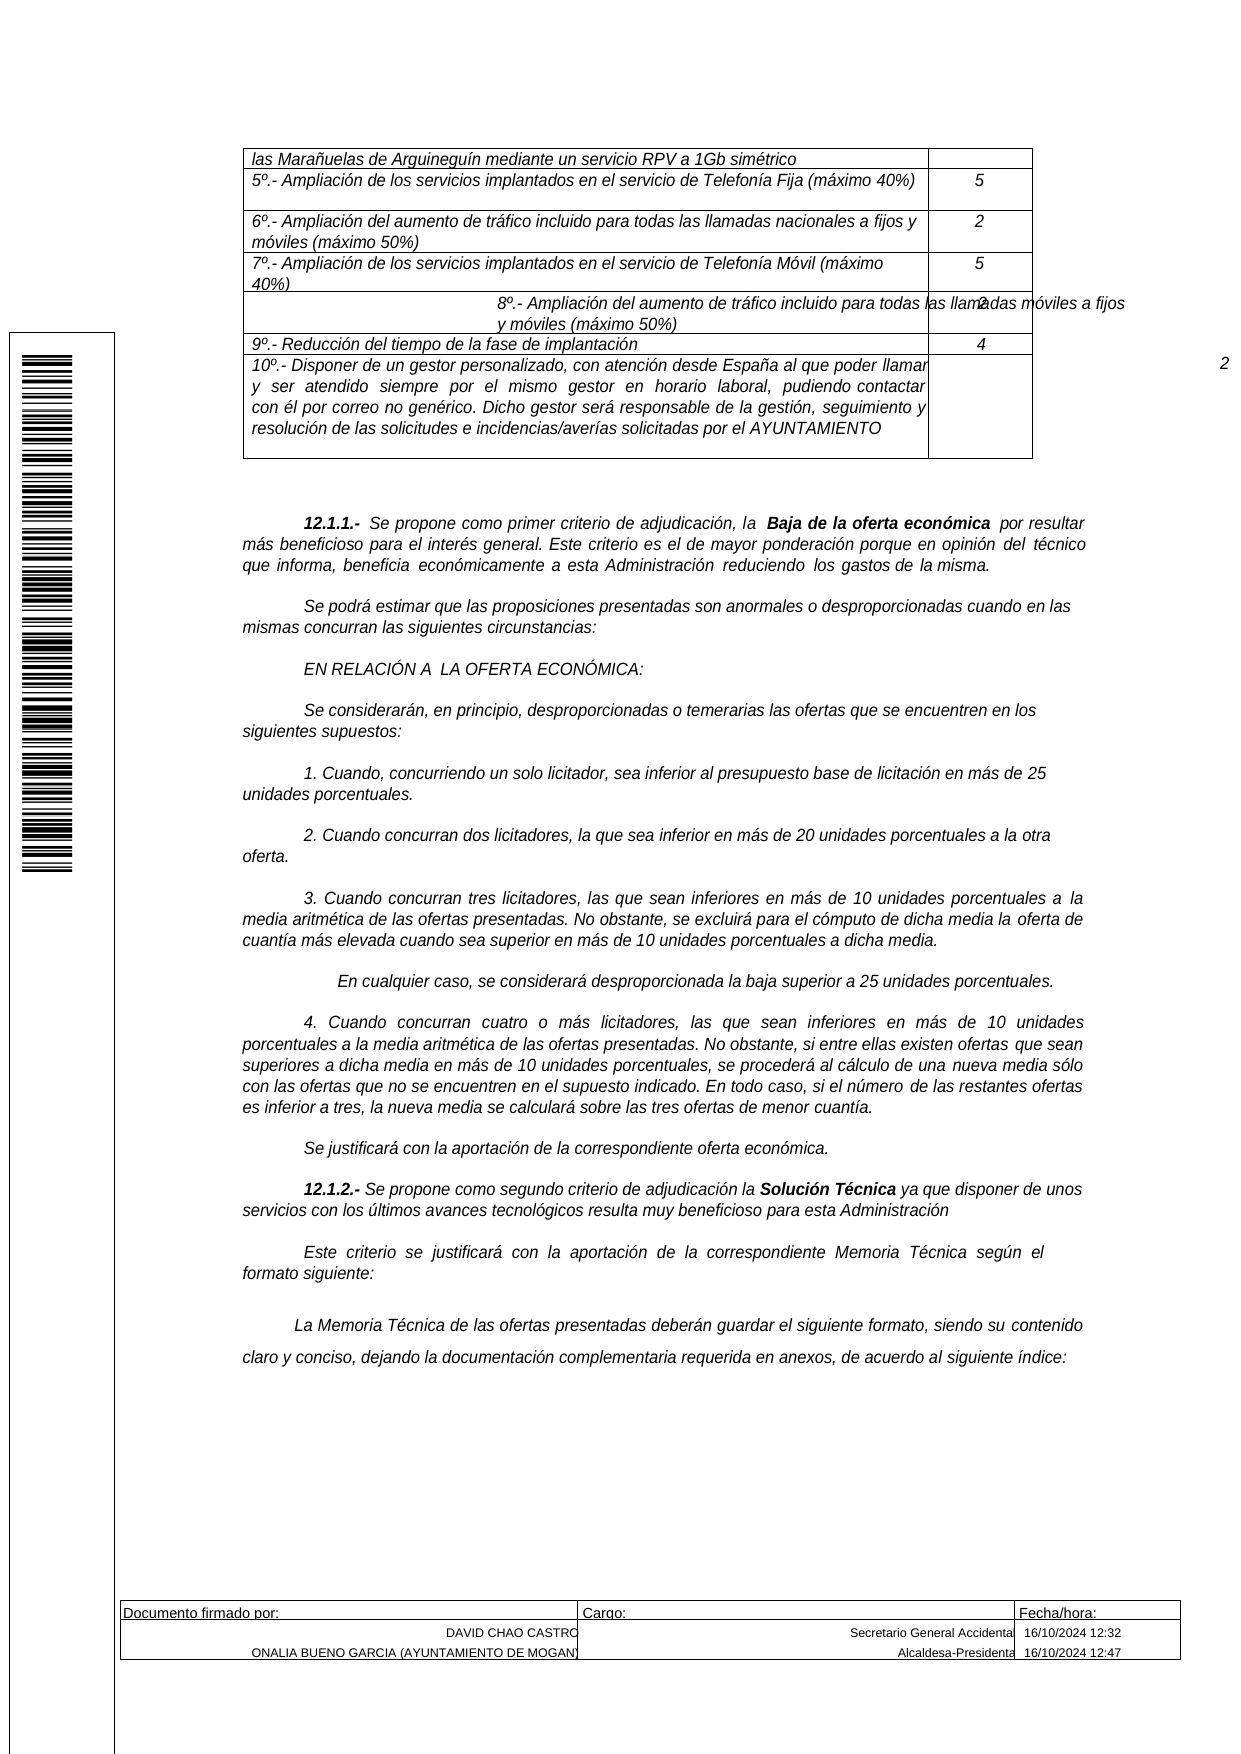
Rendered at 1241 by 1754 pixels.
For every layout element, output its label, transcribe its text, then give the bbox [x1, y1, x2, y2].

table_cell 16/10/2024 12:32 16/10/2024 12:47 [1015, 1620, 1180, 1659]
text Este criterio se justificará con la aportación de la correspondiente Memoria Técnica según el formato siguiente: [242, 1242, 1086, 1284]
text EN RELACIÓN A LA OFERTA ECONÓMICA: [304, 659, 1188, 679]
text La Memoria Técnica de las ofertas presentadas deberán guardar el siguiente formato, siendo su contenido claro y conciso, dejando la documentación complementaria requerida en anexos, de acuerdo al siguiente índice: [242, 1307, 1084, 1370]
table_header Fecha/hora: [1015, 1601, 1180, 1619]
table_header Documento firmado por: [121, 1601, 577, 1619]
text En cualquier caso, se considerará desproporcionada la baja superior a 25 unidades porcentuales. [295, 971, 1055, 992]
table_cell 5 [929, 253, 1032, 291]
picture [20, 353, 74, 875]
text 2. Cuando concurran dos licitadores, la que sea inferior en más de 20 unidades porcentuales a la otra oferta. [242, 825, 1086, 867]
table_cell 9º.- Reducción del tiempo de la fase de implantación [244, 334, 928, 354]
table_cell 5º.- Ampliación de los servicios implantados en el servicio de Telefonía Fija (máximo 40%) [244, 169, 928, 210]
table_cell 7º.- Ampliación de los servicios implantados en el servicio de Telefonía Móvil (máximo 40%) [244, 253, 928, 291]
table_cell 10º.- Disponer de un gestor personalizado, con atención desde España al que poder llamar y ser atendido siempre por el mismo gestor en horario laboral, pudiendo contactar con él por correo no genérico. Dicho gestor será responsable de la gestión, seguimiento y resolución de las solicitudes e incidencias/averías solicitadas por el AYUNTAMIENTO [244, 355, 928, 458]
table_cell Secretario General Accidental Alcaldesa-Presidenta [578, 1620, 1014, 1659]
text 3. Cuando concurran tres licitadores, las que sean inferiores en más de 10 unidades porcentuales a la media aritmética de las ofertas presentadas. No obstante, se excluirá para el cómputo de dicha media la oferta de cuantía más elevada cuando sea superior en más de 10 unidades porcentuales a dicha media. [242, 887, 1085, 951]
text Se considerarán, en principio, desproporcionadas o temerarias las ofertas que se encuentren en los siguientes supuestos: [242, 700, 1086, 742]
text 12.1.2.- Se propone como segundo criterio de adjudicación la Solución Técnica ya que disponer de unos servicios con los últimos avances tecnológicos resulta muy beneficioso para esta Administración [242, 1179, 1086, 1221]
text Se podrá estimar que las proposiciones presentadas son anormales o desproporcionadas cuando en las mismas concurran las siguientes circunstancias: [242, 596, 1086, 638]
table_header [929, 149, 1032, 168]
text 12.1.1.- Se propone como primer criterio de adjudicación, la Baja de la oferta económica por resultar más beneficioso para el interés general. Este criterio es el de mayor ponderación porque en opinión del técnico que informa, beneficia económicamente a esta Administración reduciendo los gastos de la misma. [242, 513, 1086, 576]
table_header las Marañuelas de Arguineguín mediante un servicio RPV a 1Gb simétrico [244, 149, 928, 168]
table_cell [929, 355, 1032, 458]
table_cell 2 [929, 292, 1032, 333]
table_cell 5 [929, 169, 1032, 210]
text 1. Cuando, concurriendo un solo licitador, sea inferior al presupuesto base de licitación en más de 25 unidades porcentuales. [242, 762, 1086, 804]
text Se justificará con la aportación de la correspondiente oferta económica. [304, 1138, 1188, 1159]
table_cell 6º.- Ampliación del aumento de tráfico incluido para todas las llamadas nacionales a fijos y móviles (máximo 50%) [244, 211, 928, 252]
text 4. Cuando concurran cuatro o más licitadores, las que sean inferiores en más de 10 unidades porcentuales a la media aritmética de las ofertas presentadas. No obstante, si entre ellas existen ofertas que sean superiores a dicha media en más de 10 unidades porcentuales, se procederá al cálculo de una nueva media sólo con las ofertas que no se encuentren en el supuesto indicado. En todo caso, si el número de las restantes ofertas es inferior a tres, la nueva media se calculará sobre las tres ofertas de menor cuantía. [242, 1012, 1085, 1117]
table_cell DAVID CHAO CASTRO ONALIA BUENO GARCIA (AYUNTAMIENTO DE MOGAN) [121, 1620, 577, 1659]
table_cell 4 [929, 334, 1032, 354]
table_cell [244, 292, 928, 333]
table_header Cargo: [578, 1601, 1014, 1619]
table_cell 2 [929, 211, 1032, 252]
